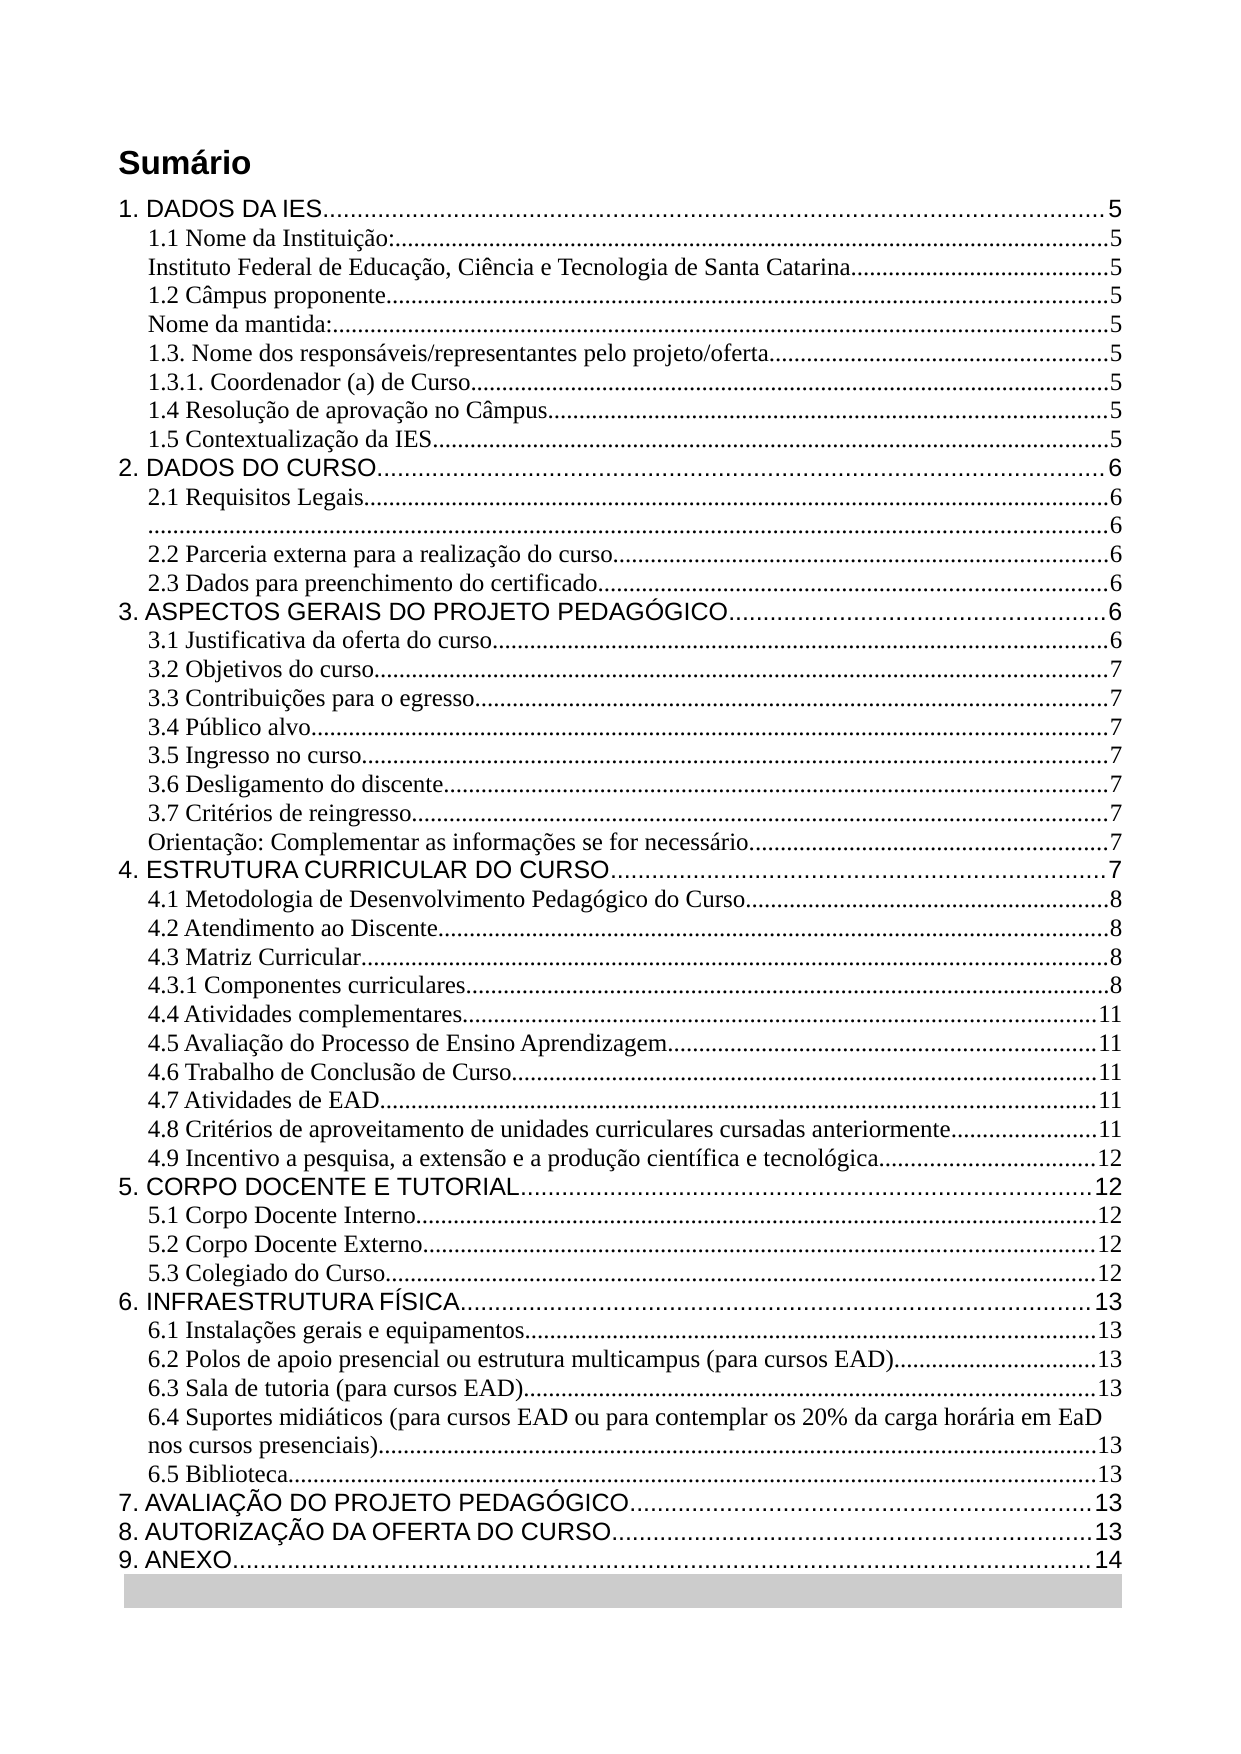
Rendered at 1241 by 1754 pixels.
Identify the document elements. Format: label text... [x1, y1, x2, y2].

text 1.3. Nome dos responsáveis/representantes pelo projeto/oferta. 5 [148, 338, 1122, 367]
text 5. CORPO DOCENTE E TUTORIAL 12 [118, 1172, 1122, 1200]
subtitle Sumário [118, 143, 1122, 182]
text 4.9 Incentivo a pesquisa, a extensão e a produção científica e tecnológica 12 [148, 1143, 1122, 1172]
text 1.1 Nome da Instituição: 5 [148, 223, 1122, 252]
text 3.5 Ingresso no curso 7 [148, 740, 1122, 769]
text 6.1 Instalações gerais e equipamentos 13 [148, 1315, 1122, 1344]
text Nome da mantida: 5 [148, 309, 1122, 338]
text 3.7 Critérios de reingresso 7 [148, 798, 1122, 827]
text 5.2 Corpo Docente Externo 12 [148, 1229, 1122, 1258]
text 3.2 Objetivos do curso 7 [148, 654, 1122, 683]
text 4.4 Atividades complementares 11 [148, 999, 1122, 1028]
text 7. AVALIAÇÃO DO PROJETO PEDAGÓGICO 13 [118, 1488, 1122, 1517]
text 4.1 Metodologia de Desenvolvimento Pedagógico do Curso 8 [148, 884, 1122, 913]
text Instituto Federal de Educação, Ciência e Tecnologia de Santa Catarina 5 [148, 252, 1122, 280]
text 3.4 Público alvo 7 [148, 712, 1122, 740]
text 6.3 Sala de tutoria (para cursos EAD) 13 [148, 1373, 1122, 1402]
text 6 [148, 510, 1122, 539]
text 4.2 Atendimento ao Discente 8 [148, 913, 1122, 942]
text 2.2 Parceria externa para a realização do curso 6 [148, 539, 1122, 568]
text 4.6 Trabalho de Conclusão de Curso 11 [148, 1057, 1122, 1085]
text 2.3 Dados para preenchimento do certificado 6 [148, 568, 1122, 597]
text 6. INFRAESTRUTURA FÍSICA 13 [118, 1287, 1122, 1315]
text 3. ASPECTOS GERAIS DO PROJETO PEDAGÓGICO 6 [118, 597, 1122, 625]
text 3.3 Contribuições para o egresso 7 [148, 683, 1122, 712]
text 4.3.1 Componentes curriculares 8 [148, 970, 1122, 999]
text 1.3.1. Coordenador (a) de Curso. 5 [148, 367, 1122, 395]
text 2. DADOS DO CURSO 6 [118, 453, 1122, 482]
text 3.1 Justificativa da oferta do curso 6 [148, 625, 1122, 654]
text 1.2 Câmpus proponente 5 [148, 280, 1122, 309]
text 4.8 Critérios de aproveitamento de unidades curriculares cursadas anteriormente 11 [148, 1114, 1122, 1143]
text 1.5 Contextualização da IES 5 [148, 424, 1122, 453]
text 6.5 Biblioteca 13 [148, 1459, 1122, 1488]
text 9. ANEXO 14 [118, 1545, 1122, 1574]
text 4.5 Avaliação do Processo de Ensino Aprendizagem 11 [148, 1028, 1122, 1057]
text 6.2 Polos de apoio presencial ou estrutura multicampus (para cursos EAD) 13 [148, 1344, 1122, 1373]
text Orientação: Complementar as informações se for necessário. 7 [148, 827, 1122, 855]
text 4. ESTRUTURA CURRICULAR DO CURSO 7 [118, 855, 1122, 884]
text 3.6 Desligamento do discente 7 [148, 769, 1122, 798]
text 6.4 Suportes midiáticos (para cursos EAD ou para contemplar os 20% da carga horária em EaD nos cursos presenciais) 13 [148, 1402, 1122, 1459]
text 8. AUTORIZAÇÃO DA OFERTA DO CURSO 13 [118, 1517, 1122, 1545]
text 2.1 Requisitos Legais 6 [148, 482, 1122, 510]
text 1. DADOS DA IES 5 [118, 194, 1122, 223]
text 1.4 Resolução de aprovação no Câmpus. 5 [148, 395, 1122, 424]
text 4.3 Matriz Curricular 8 [148, 942, 1122, 970]
text 4.7 Atividades de EAD 11 [148, 1085, 1122, 1114]
text 5.1 Corpo Docente Interno 12 [148, 1200, 1122, 1229]
text 5.3 Colegiado do Curso 12 [148, 1258, 1122, 1287]
